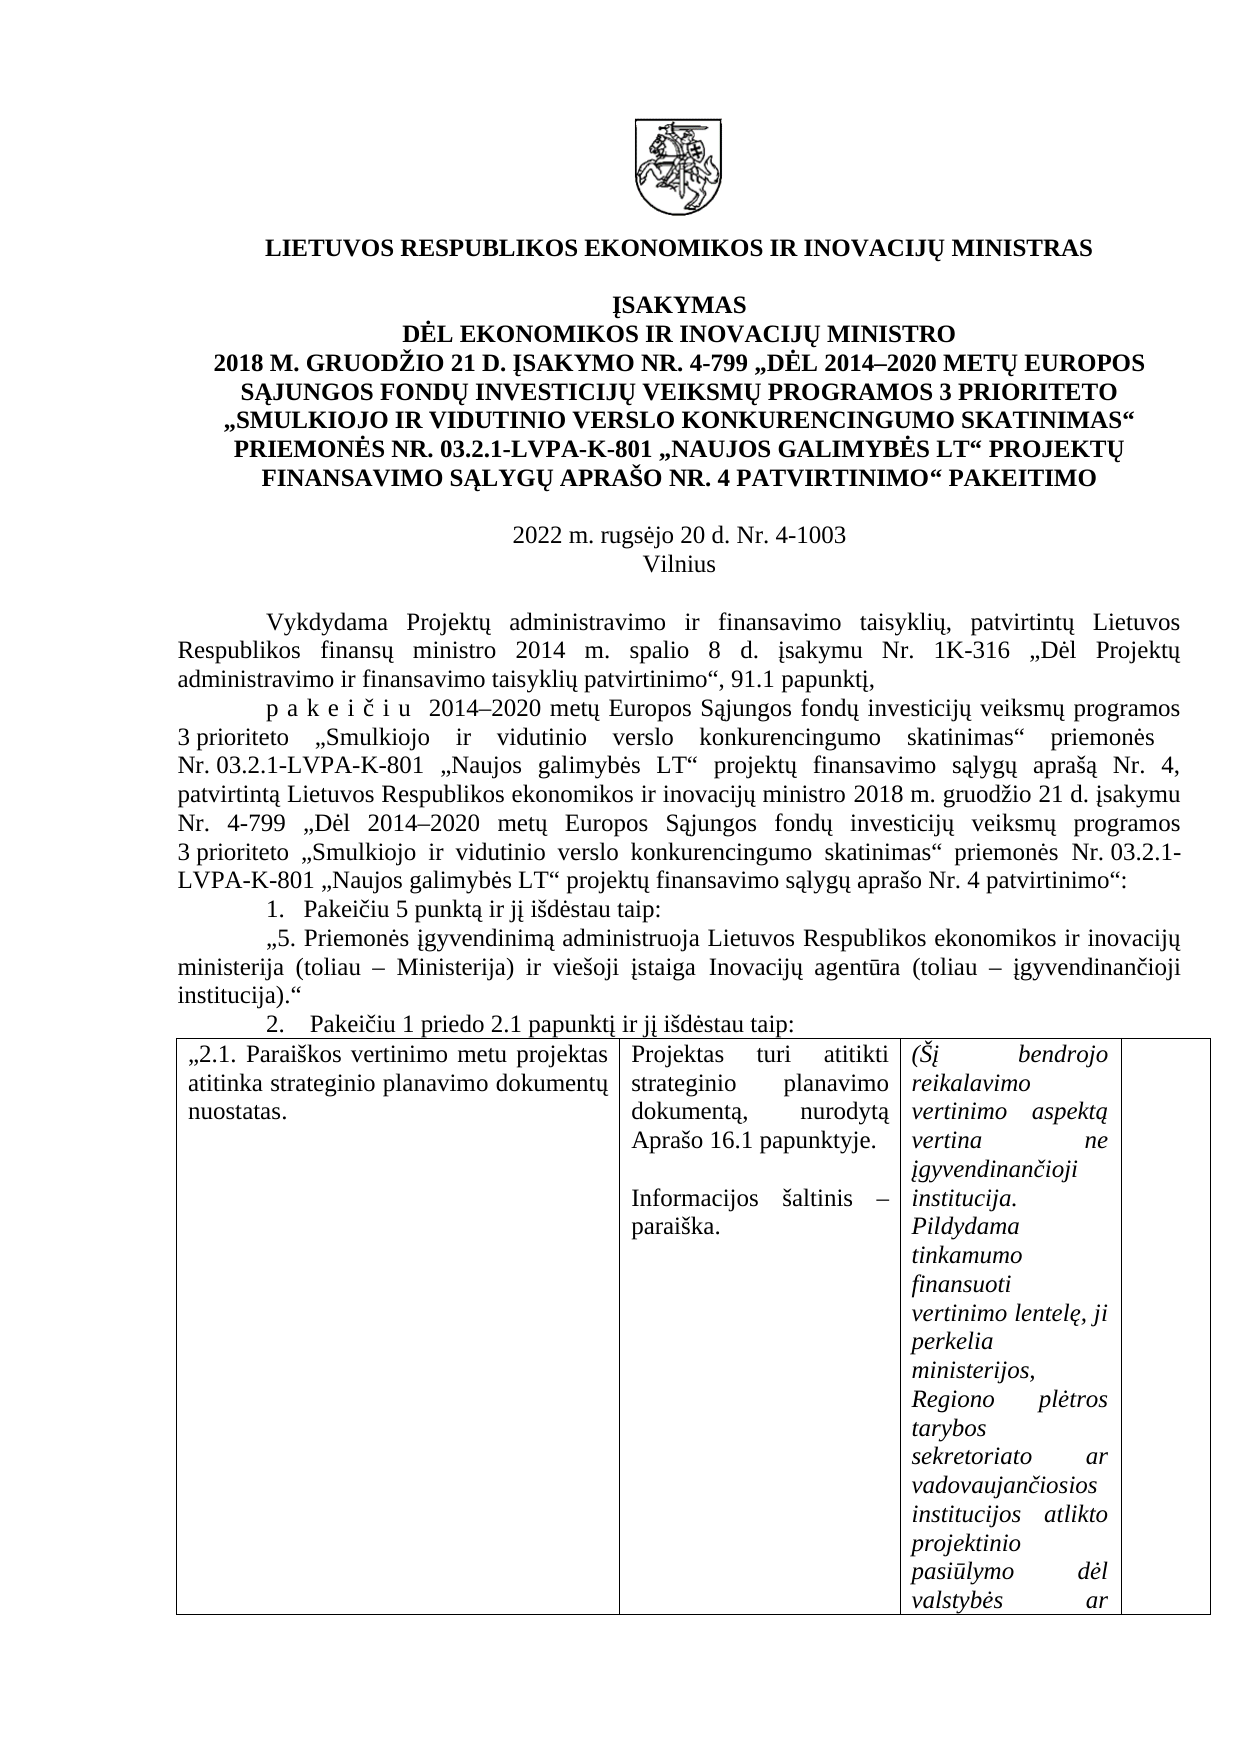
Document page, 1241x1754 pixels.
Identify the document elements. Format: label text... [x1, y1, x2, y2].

table_header „2.1. Paraiškos vertinimo metu projektas atitinka strateginio planavimo dokumentų nuostatas. [177, 1039, 619, 1614]
text 1. Pakeičiu 5 punktą ir jį išdėstau taip: [266, 894, 1181, 923]
table_header [1122, 1039, 1210, 1614]
table_header Projektas turi atitikti strateginio planavimo dokumentą, nurodytą Aprašo 16.1 papunktyje. Informacijos šaltinis – paraiška. [620, 1039, 900, 1614]
text „5. Priemonės įgyvendinimą administruoja Lietuvos Respublikos ekonomikos ir inovacijų ministerija (toliau – Ministerija) ir viešoji įstaiga Inovacijų agentūra (toliau – įgyvendinančioji institucija).“ [177, 923, 1181, 1009]
text Vykdydama Projektų administravimo ir finansavimo taisyklių, patvirtintų Lietuvos Respublikos finansų ministro 2014 m. spalio 8 d. įsakymu Nr. 1K-316 „Dėl Projektų administravimo ir finansavimo taisyklių patvirtinimo“, 91.1 papunktį, [177, 607, 1181, 693]
text 2022 m. rugsėjo 20 d. Nr. 4-1003 [177, 520, 1181, 549]
text Vilnius [177, 549, 1181, 578]
text LIETUVOS RESPUBLIKOS ekonomikos ir inovacijų MINISTRAS [177, 233, 1181, 262]
table_header (Šį bendrojo reikalavimo vertinimo aspektą vertina ne įgyvendinančioji institucija. Pildydama tinkamumo finansuoti vertinimo lentelę, ji perkelia ministerijos, Regiono plėtros tarybos sekretoriato ar vadovaujančiosios institucijos atlikto projektinio pasiūlymo dėl valstybės ar [901, 1039, 1121, 1614]
text 2. Pakeičiu 1 priedo 2.1 papunktį ir jį išdėstau taip: [266, 1009, 1181, 1038]
text ĮSAKYMAS [177, 290, 1181, 319]
text 2018 m. gruodžio 21 d. įsakymo Nr. 4-799 „dėl 2014–2020 METŲ EUROPOS SĄJUNGOS FONDŲ INVESTICIJŲ VEIKSMŲ PROGRAMOS 3 PRIORITETO „Smulkiojo ir Vidutinio verslo Konkurencingumo skatinimas“ PRIEMONĖS NR. 03.2.1-LVPA-K-801 „NAUJOS GALIMYBĖS LT“ projektų finansavimo sąlygų aprašo NR. 4 patvirtinimo“ PAKEITIMO [177, 348, 1181, 492]
text DĖL EKONOMIKOS IR INOVACIJŲ MINISTRO [177, 319, 1181, 348]
text p a k e i č i u 2014–2020 metų Europos Sąjungos fondų investicijų veiksmų programos 3 prioriteto „Smulkiojo ir vidutinio verslo konkurencingumo skatinimas“ priemonės Nr. 03.2.1-LVPA-K-801 „Naujos galimybės LT“ projektų finansavimo sąlygų aprašą Nr. 4, patvirtintą Lietuvos Respublikos ekonomikos ir inovacijų ministro 2018 m. gruodžio 21 d. įsakymu Nr. 4-799 „Dėl 2014–2020 metų Europos Sąjungos fondų investicijų veiksmų programos 3 prioriteto „Smulkiojo ir vidutinio verslo konkurencingumo skatinimas“ priemonės Nr. 03.2.1-LVPA-K-801 „Naujos galimybės LT“ projektų finansavimo sąlygų aprašo Nr. 4 patvirtinimo“: [177, 693, 1181, 894]
